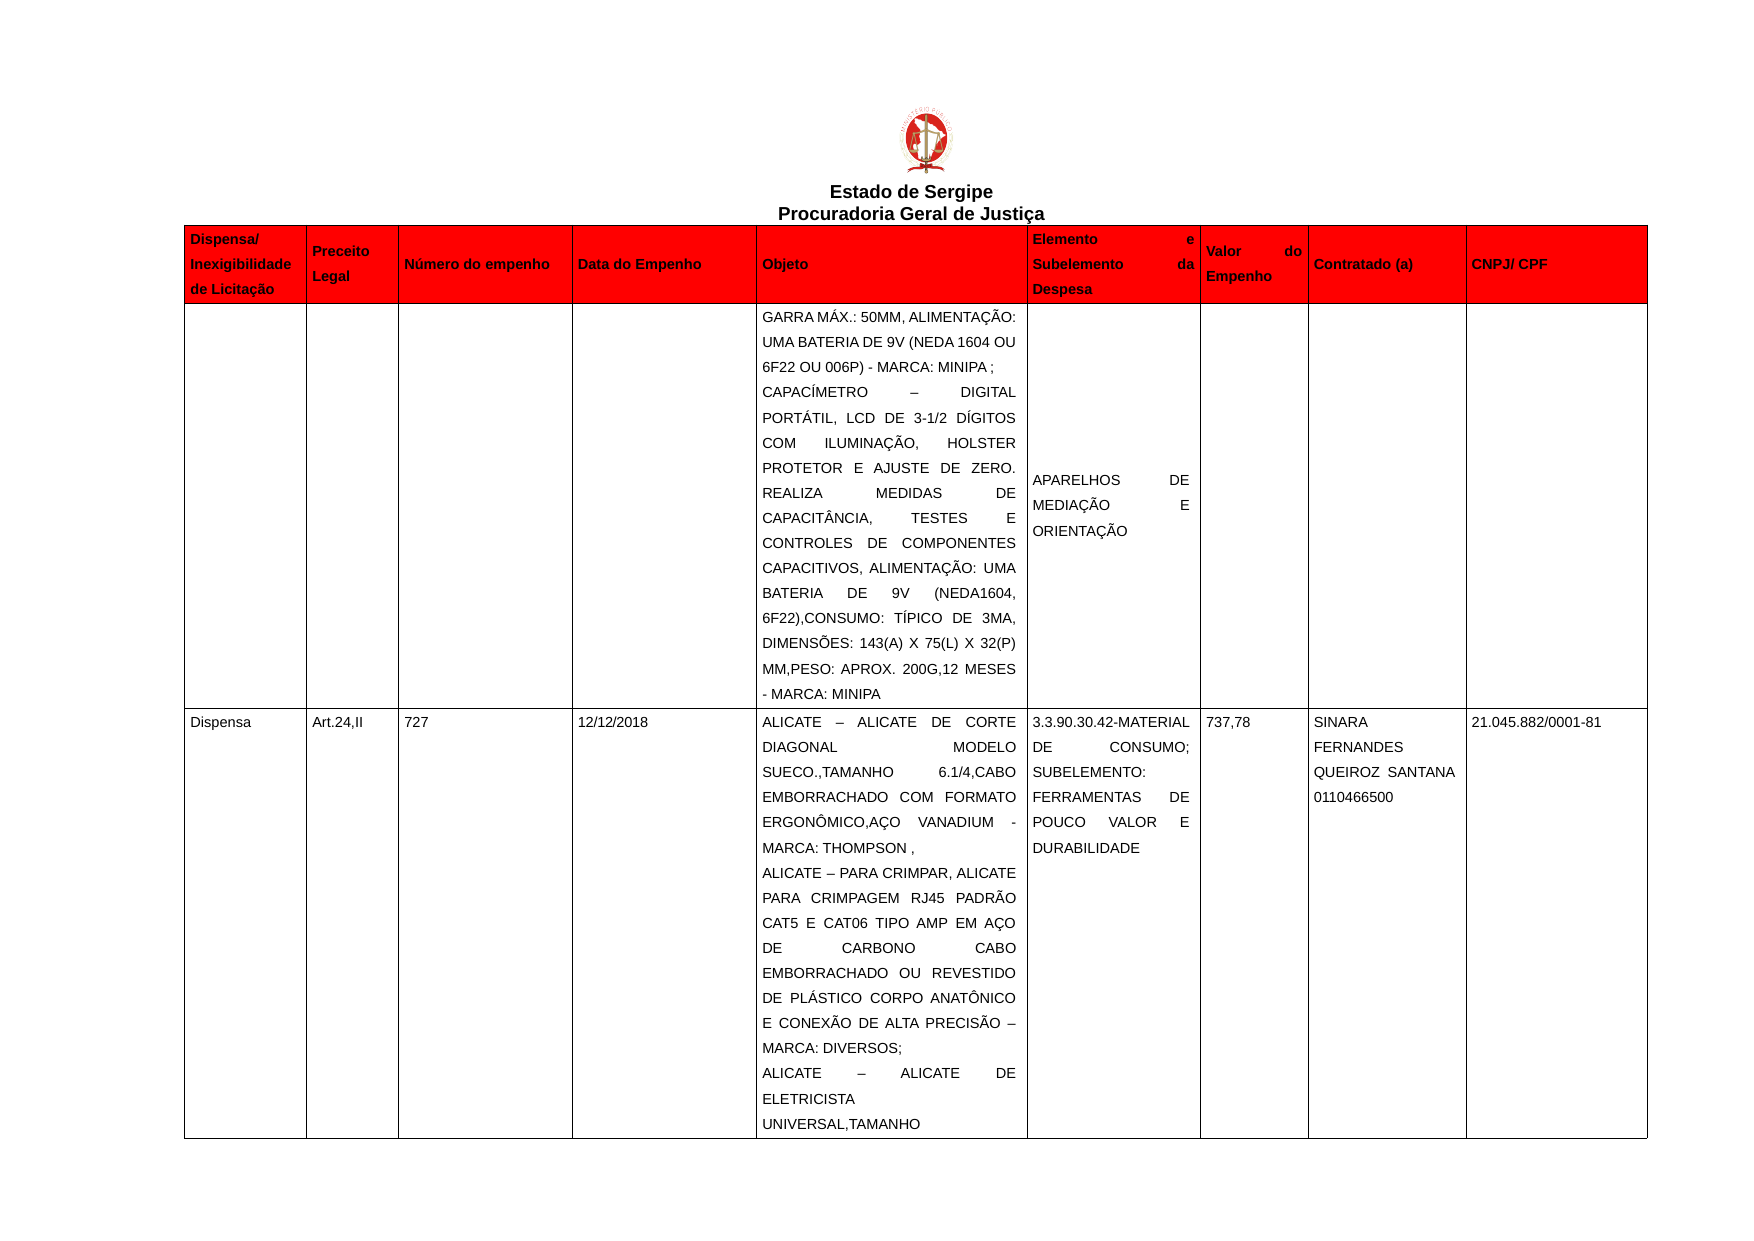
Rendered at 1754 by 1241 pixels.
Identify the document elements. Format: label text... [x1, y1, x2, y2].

table_cell [399, 304, 572, 708]
table_cell ALICATE – ALICATE DE CORTE DIAGONAL MODELO SUECO.,TAMANHO 6.1/4,CABO EMBORRACHADO COM FORMATO ERGONÔMICO,AÇO VANADIUM - MARCA: THOMPSON , ALICATE – PARA CRIMPAR, ALICATE PARA CRIMPAGEM RJ45 PADRÃO CAT5 E CAT06 TIPO AMP EM AÇO DE CARBONO CABO EMBORRACHADO OU REVESTIDO DE PLÁSTICO CORPO ANATÔNICO E CONEXÃO DE ALTA PRECISÃO – MARCA: DIVERSOS; ALICATE – ALICATE DE ELETRICISTA UNIVERSAL,TAMANHO [757, 709, 1027, 1138]
table_cell SINARA FERNANDES QUEIROZ SANTANA 0110466500 [1309, 709, 1466, 1138]
table_cell [185, 304, 306, 708]
table_cell APARELHOS DE MEDIAÇÃO E ORIENTAÇÃO [1028, 304, 1200, 708]
table_cell [573, 304, 756, 708]
table_header Valor do Empenho [1201, 226, 1308, 303]
table_cell 3.3.90.30.42-MATERIAL DE CONSUMO; SUBELEMENTO: FERRAMENTAS DE POUCO VALOR E DURABILIDADE [1028, 709, 1200, 1138]
table_header Elemento e Subelemento da Despesa [1028, 226, 1200, 303]
table_cell Art.24,II [307, 709, 398, 1138]
table_cell 21.045.882/0001-81 [1467, 709, 1647, 1138]
table_header Data do Empenho [573, 226, 756, 303]
table_cell GARRA MÁX.: 50MM, ALIMENTAÇÃO: UMA BATERIA DE 9V (NEDA 1604 OU 6F22 OU 006P) - MARCA: MINIPA ; CAPACÍMETRO – DIGITAL PORTÁTIL, LCD DE 3-1/2 DÍGITOS COM ILUMINAÇÃO, HOLSTER PROTETOR E AJUSTE DE ZERO. REALIZA MEDIDAS DE CAPACITÂNCIA, TESTES E CONTROLES DE COMPONENTES CAPACITIVOS, ALIMENTAÇÃO: UMA BATERIA DE 9V (NEDA1604, 6F22),CONSUMO: TÍPICO DE 3MA, DIMENSÕES: 143(A) X 75(L) X 32(P) MM,PESO: APROX. 200G,12 MESES - MARCA: MINIPA [757, 304, 1027, 708]
table_header CNPJ/ CPF [1467, 226, 1647, 303]
table_cell 12/12/2018 [573, 709, 756, 1138]
table_cell [307, 304, 398, 708]
table_header Dispensa/Inexigibilidade de Licitação [185, 226, 306, 303]
table_cell 727 [399, 709, 572, 1138]
table_cell Dispensa [185, 709, 306, 1138]
table_header Objeto [757, 226, 1027, 303]
table_cell [1467, 304, 1647, 708]
table_cell 737,78 [1201, 709, 1308, 1138]
table_cell [1309, 304, 1466, 708]
table_header Número do empenho [399, 226, 572, 303]
table_cell [1201, 304, 1308, 708]
table_header Contratado (a) [1309, 226, 1466, 303]
table_header Preceito Legal [307, 226, 398, 303]
